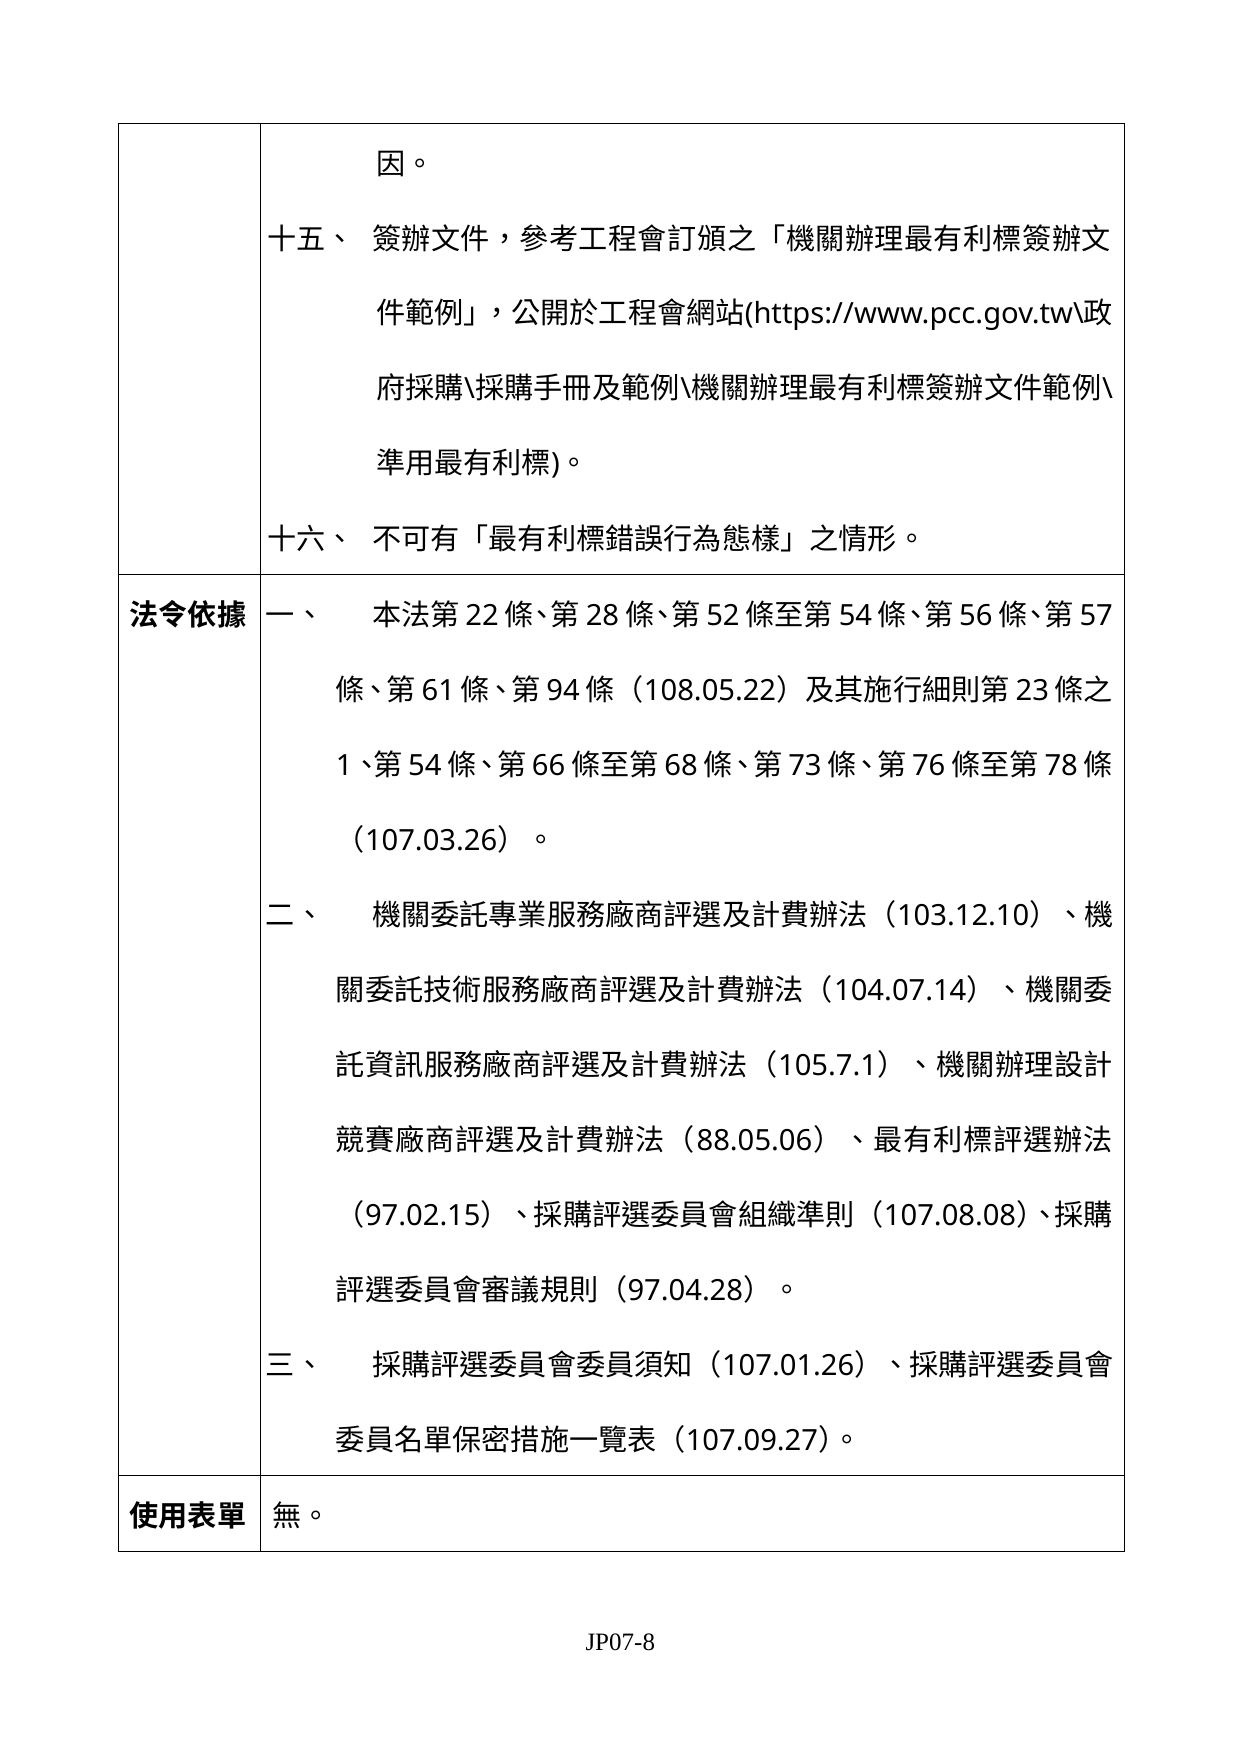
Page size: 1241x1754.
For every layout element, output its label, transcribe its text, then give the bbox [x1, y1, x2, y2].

table_cell [119, 124, 260, 574]
table_cell 依本法施行細則第23條之1第1項規定，就個案敘明符合本法第22條第1項第9款或第10款之情形，並簽經機關首長或其授權人員核准。 依本法第94條及採購評選委員會組織準則第3條、第4條規定，簽報成立採購評選委員會，並一併成立工作小組。遴選評選委員，考量其專業；通知聘（派）時一併檢附「採購評選委員會委員須知」。 依採購評選委員會組織準則第6條規定公開委員名單，未公開者，開始評選前，就評選委員會委員名單，依「採購評選委員會委員名單保密措施一覽表」執行保密措施。 評選項目、評審標準及評定方式，除有前例或條件簡單者外，由採購評選委員會訂定或審定，且其權重及配分設定合理（例如簡報不得高於20%；非採固定費用或費率決標，其價格納入評分或評比者為20%至50%間）。 確認招標文件應載事項及等標期均符合規定。 工作小組應於評選會議召開前擬具初審意見，且其內容包含所有應載事項。 評選委員會議召開時： （一）確認委員出席人數與出席之專家學者人數及其占出席委員人數比率符合規定，無應辭職或予以解聘情形，且委員全程參與，並親自評分。 （二）委員如有因故未能繼續擔任委員，致委員總額或專家、學者人數未達規定者，應另行遴選委員補足之。 （三）有簡報程序者，不允許廠商利用簡報更改其投標文件內容；廠商另外提出變更或補充資料者，該資料不納入評選。 （四）就評選項目、受評廠商資料、工作小組擬具之初審意見，逐項討論後再進行評選。 （五）不同委員之評選結果有明顯差異者，由召集人提交委員會議議決或辦理複評。本委員會或個別委員評選結果與工作小組初審意見有異時，是否敘明理由列入會議紀錄。 （六）就評選結果彙整製作總表，並製作評選會議紀錄，由出席委員簽名，其內容須符合法令規定。 （七）工作小組擬具初審意見及評選委員會審查、議決等評選作業，以記名方式秘密為之。 善用協商程序，協商時平等對待所有合於招標文件規定之廠商，並作成協商紀錄。 廠商於協商後重行遞送之投標文件，其有與協商無關或不受影響之項目者，該項目不予評選，並以重行遞送前之內容為準。 採購評選委員會如辦理第2次綜合評選，其未參與第1次評選之委員，不得參與該第2次之評選。辦理第3次綜合評選者，亦同。 評選委員會議評選出優勝廠商後，評選結果應簽報機關首長或其授權人員核定，再續辦議價程序。 議價與決標： （一）按優勝序位，依序與優勝廠商辦理議價；有2家以上廠商為同一優勝序位者，以標價低者優先議價。 （二）機關與評選優勝廠商議價，不能降低或刪減招標文件要求或廠商投標文件所承諾事項之情形。 （三）機關洽優勝廠商議價之程序，須於報價有效期內及時完成。 機關對於評選委員會違反本法之決議，不得接受；發現評選作業足以影響採購公正之違法或不當行為者，應依本法第48條第1項第2款規定不予開標決標。其涉及違法失職行為者，應依相關規定懲處。 通知各投標廠商評選及決標結果，並於決標後30日內刊登決標公告；對不合於招標文件規定之廠商，通知其原因。 簽辦文件，參考工程會訂頒之「機關辦理最有利標簽辦文件範例」，公開於工程會網站(https://www.pcc.gov.tw\政府採購\採購手冊及範例\機關辦理最有利標簽辦文件範例\準用最有利標)。 不可有「最有利標錯誤行為態樣」之情形。 [261, 124, 1124, 574]
table_cell 法令依據 [119, 575, 260, 1475]
table_cell 使用表單 [119, 1476, 260, 1551]
table_cell 本法第22條、第28條、第52條至第54條、第56條、第57條、第61條、第94條（108.05.22）及其施行細則第23條之1、第54條、第66條至第68條、第73條、第76條至第78條（107.03.26）。 機關委託專業服務廠商評選及計費辦法（103.12.10）、機關委託技術服務廠商評選及計費辦法（104.07.14）、機關委託資訊服務廠商評選及計費辦法（105.7.1）、機關辦理設計競賽廠商評選及計費辦法（88.05.06）、最有利標評選辦法（97.02.15）、採購評選委員會組織準則（107.08.08）、採購評選委員會審議規則（97.04.28）。 採購評選委員會委員須知（107.01.26）、採購評選委員會委員名單保密措施一覽表（107.09.27）。 [261, 575, 1124, 1475]
table_cell 無。 [261, 1476, 1124, 1551]
